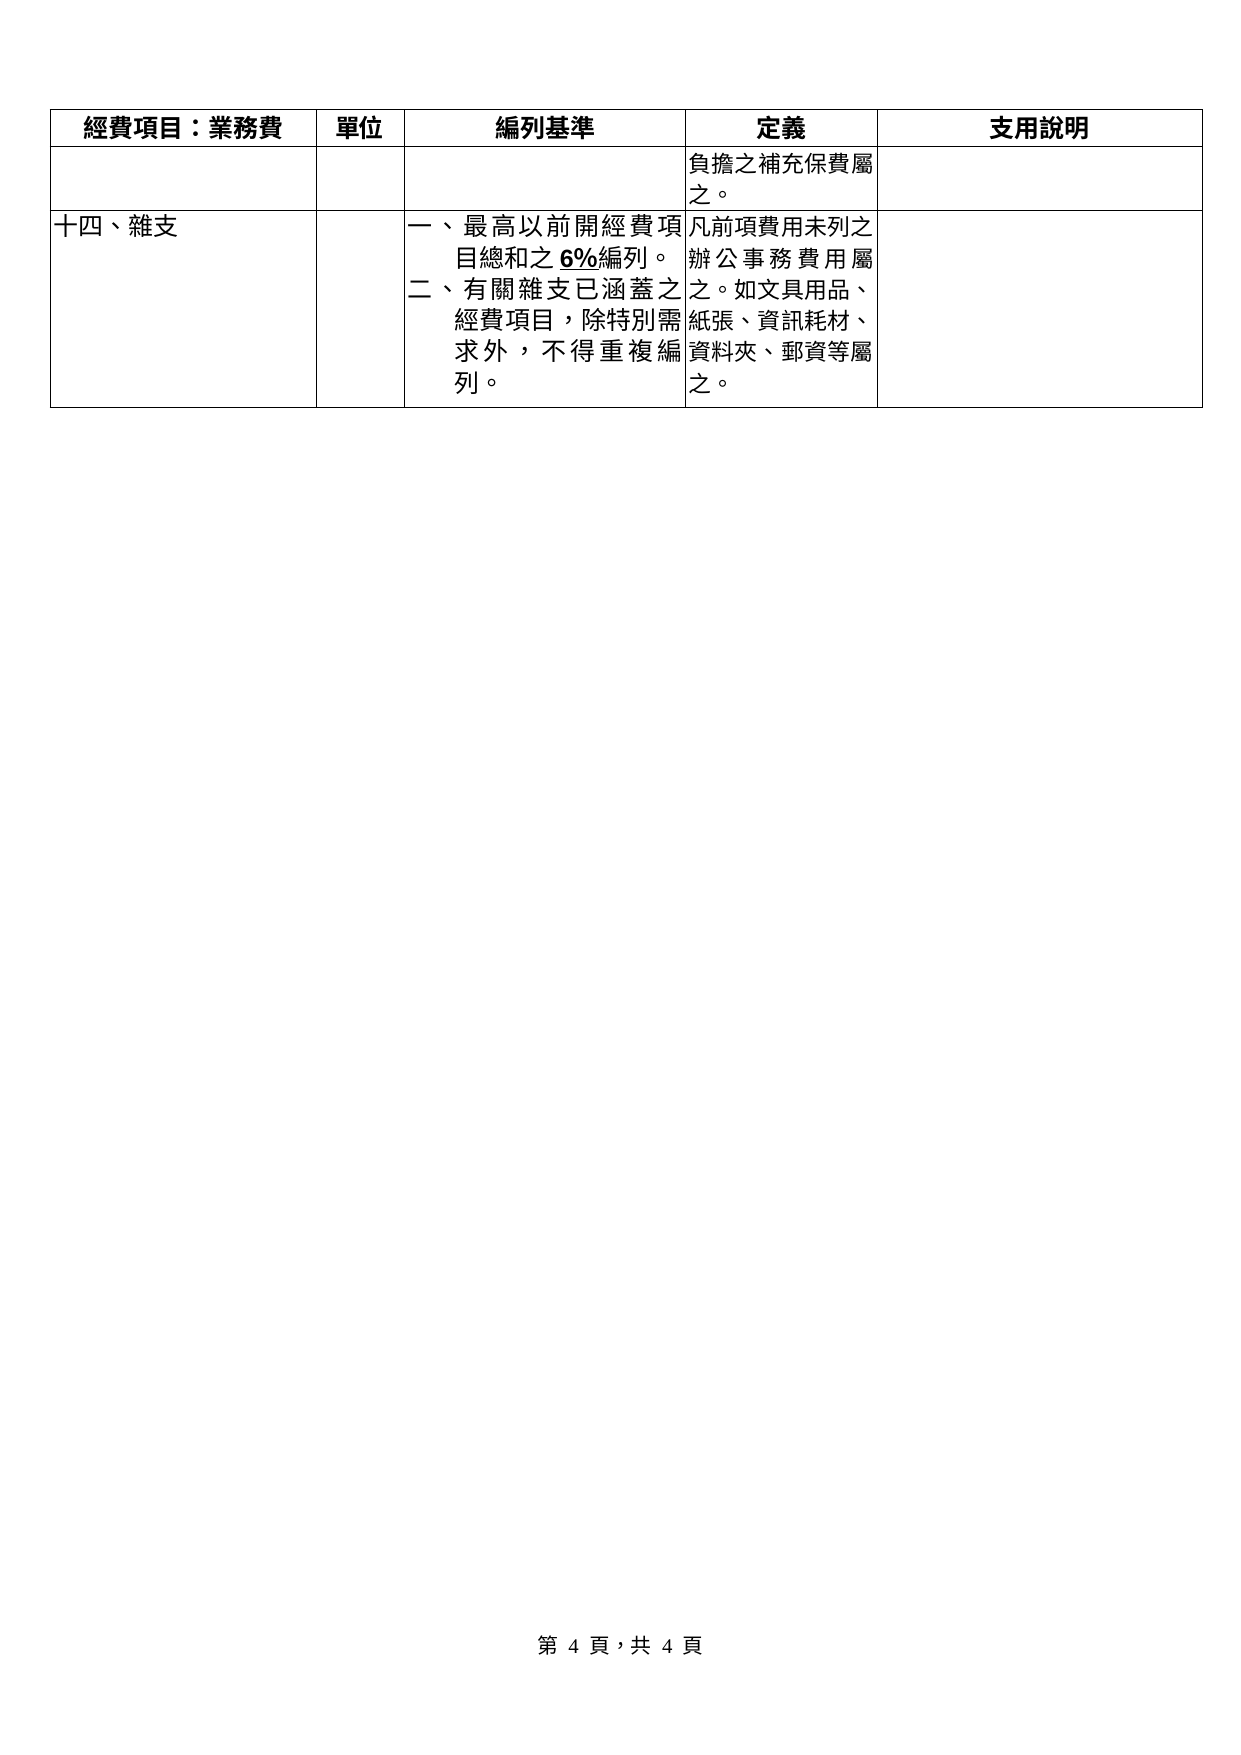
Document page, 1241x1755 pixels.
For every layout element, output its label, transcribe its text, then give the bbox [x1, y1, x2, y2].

table_header 編列基準 [405, 110, 685, 146]
table_cell [317, 147, 404, 210]
table_cell [405, 147, 685, 210]
table_header 單位 [317, 110, 404, 146]
table_cell [317, 211, 404, 407]
table_cell 負擔之補充保費屬之。 [686, 147, 877, 210]
table_cell [878, 147, 1202, 210]
table_cell 凡前項費用未列之辦公事務費用屬之。如文具用品、紙張、資訊耗材、資料夾、郵資等屬之。 [686, 211, 877, 407]
table_header 定義 [686, 110, 877, 146]
table_cell [878, 211, 1202, 407]
table_cell 十四、雜支 [51, 211, 316, 407]
table_header 支用說明 [878, 110, 1202, 146]
table_header 經費項目：業務費 [51, 110, 316, 146]
table_cell 一、最高以前開經費項目總和之6％編列。 二、有關雜支已涵蓋之經費項目，除特別需求外，不得重複編列。 [405, 211, 685, 407]
table_cell [51, 147, 316, 210]
